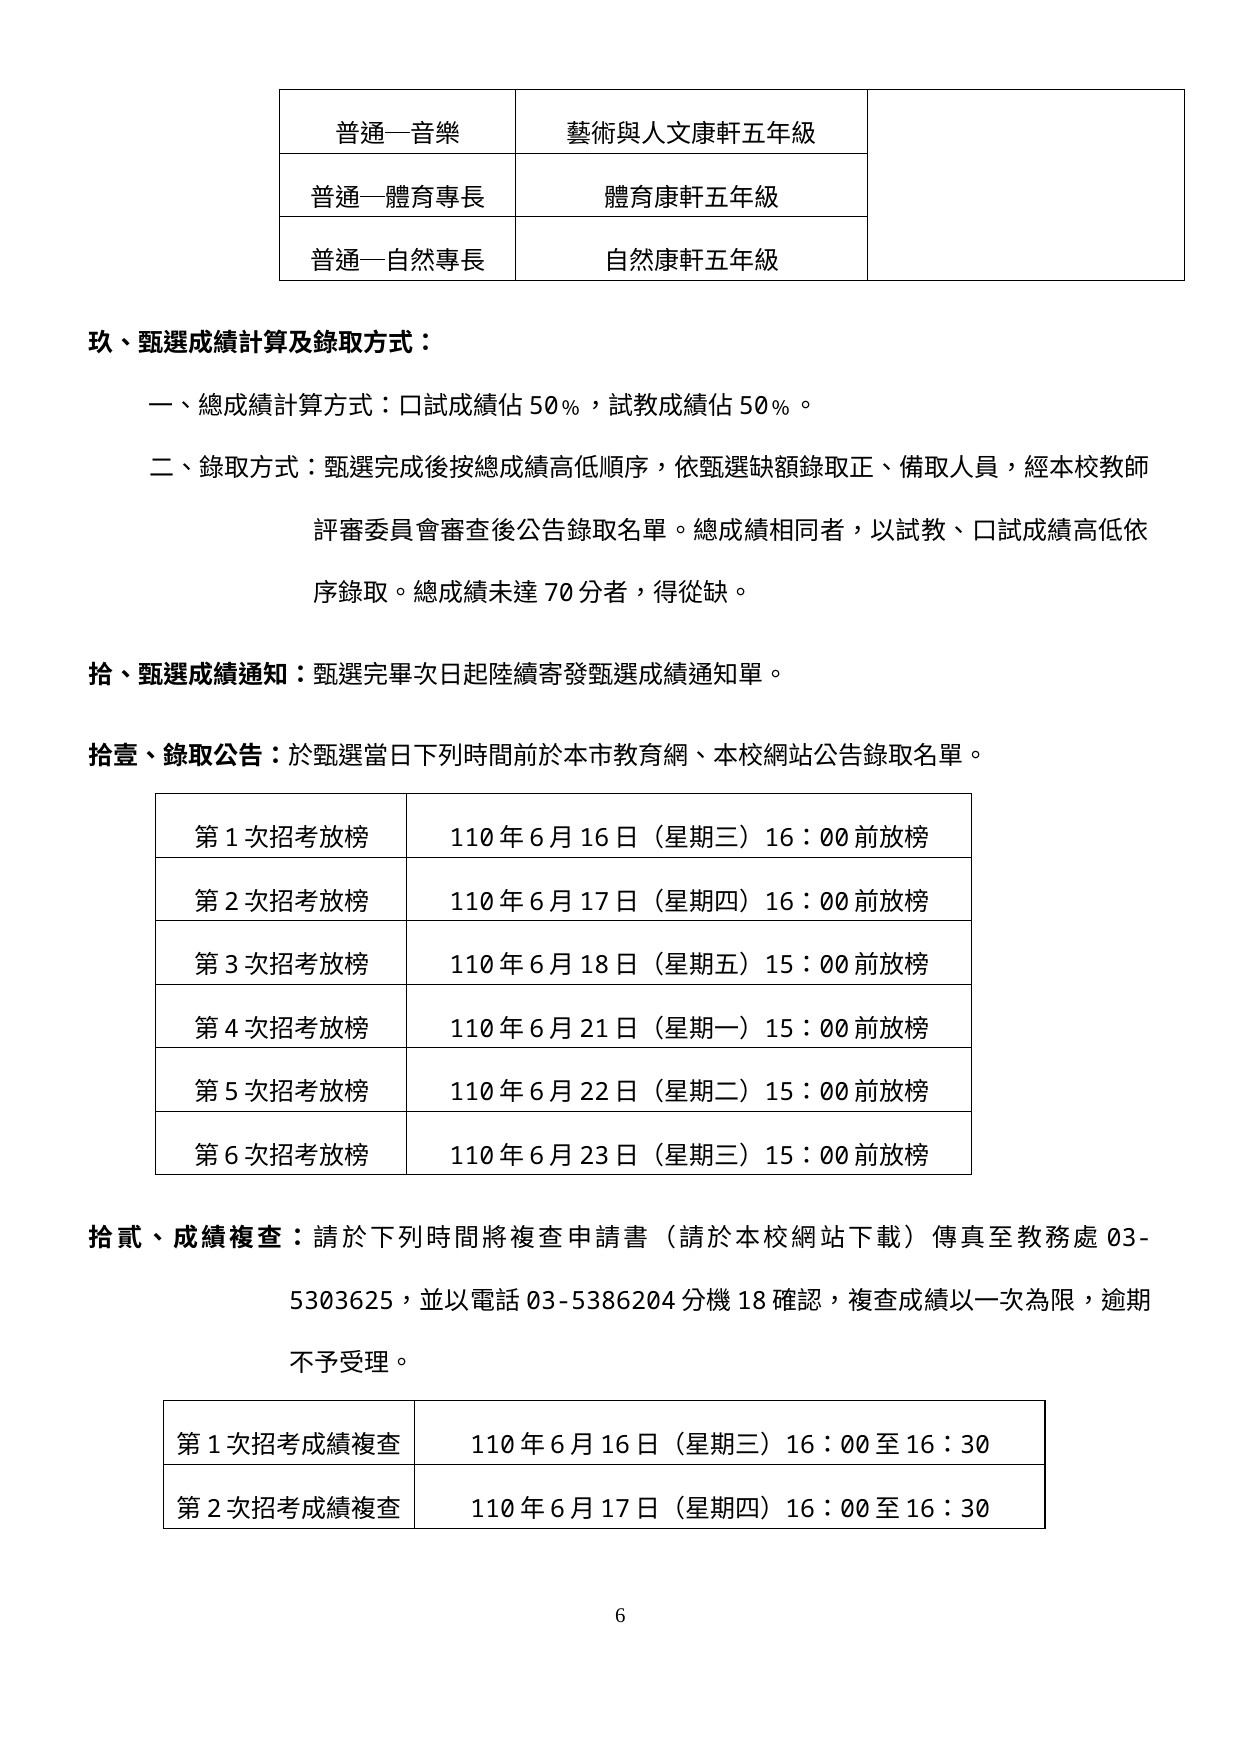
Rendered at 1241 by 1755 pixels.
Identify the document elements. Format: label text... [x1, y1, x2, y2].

table_header 第1次招考成績複查 [164, 1401, 414, 1464]
table_cell 普通─體育專長 [280, 154, 515, 216]
text 拾貳、成績複查：請於下列時間將複查申請書（請於本校網站下載）傳真至教務處03-5303625，並以電話03-5386204分機18確認，複查成績以一次為限，逾期不予受理。 [89, 1194, 1152, 1382]
table_cell 自然康軒五年級 [516, 217, 867, 279]
text 一、總成績計算方式：口試成績佔50﹪，試教成績佔50﹪。 [89, 362, 1152, 424]
text 拾、甄選成績通知：甄選完畢次日起陸續寄發甄選成績通知單。 [89, 631, 1152, 693]
table_cell 第6次招考放榜 [156, 1112, 406, 1174]
table_cell 普通─自然專長 [280, 217, 515, 279]
table_cell 第4次招考放榜 [156, 985, 406, 1047]
text 拾壹、錄取公告：於甄選當日下列時間前於本市教育網、本校網站公告錄取名單。 [89, 712, 1152, 774]
table_cell 110年6月22日（星期二）15：00前放榜 [407, 1048, 971, 1111]
text 玖、甄選成績計算及錄取方式： [89, 299, 1152, 362]
table_cell 110年6月21日（星期一）15：00前放榜 [407, 985, 971, 1047]
table_cell 普通─音樂 [280, 90, 515, 152]
table_header 110年6月16日（星期三）16：00前放榜 [407, 794, 971, 857]
table_cell 第2次招考放榜 [156, 858, 406, 920]
table_cell 110年6月18日（星期五）15：00前放榜 [407, 921, 971, 984]
table_cell 體育康軒五年級 [516, 154, 867, 216]
table_cell 藝術與人文康軒五年級 [516, 90, 867, 152]
table_cell [868, 90, 1184, 279]
table_cell 110年6月23日（星期三）15：00前放榜 [407, 1112, 971, 1174]
table_cell 第3次招考放榜 [156, 921, 406, 984]
table_cell 110年6月17日（星期四）16：00前放榜 [407, 858, 971, 920]
text 二、錄取方式：甄選完成後按總成績高低順序，依甄選缺額錄取正、備取人員，經本校教師評審委員會審查後公告錄取名單。總成績相同者，以試教、口試成績高低依序錄取。總成績未達70分者，得從缺。 [89, 424, 1152, 612]
table_header 第1次招考放榜 [156, 794, 406, 857]
table_cell 110年6月17日（星期四）16：00至16：30 [415, 1465, 1044, 1527]
table_header 110年6月16日（星期三）16：00至16：30 [415, 1401, 1044, 1464]
table_cell 第5次招考放榜 [156, 1048, 406, 1111]
table_cell 第2次招考成績複查 [164, 1465, 414, 1527]
